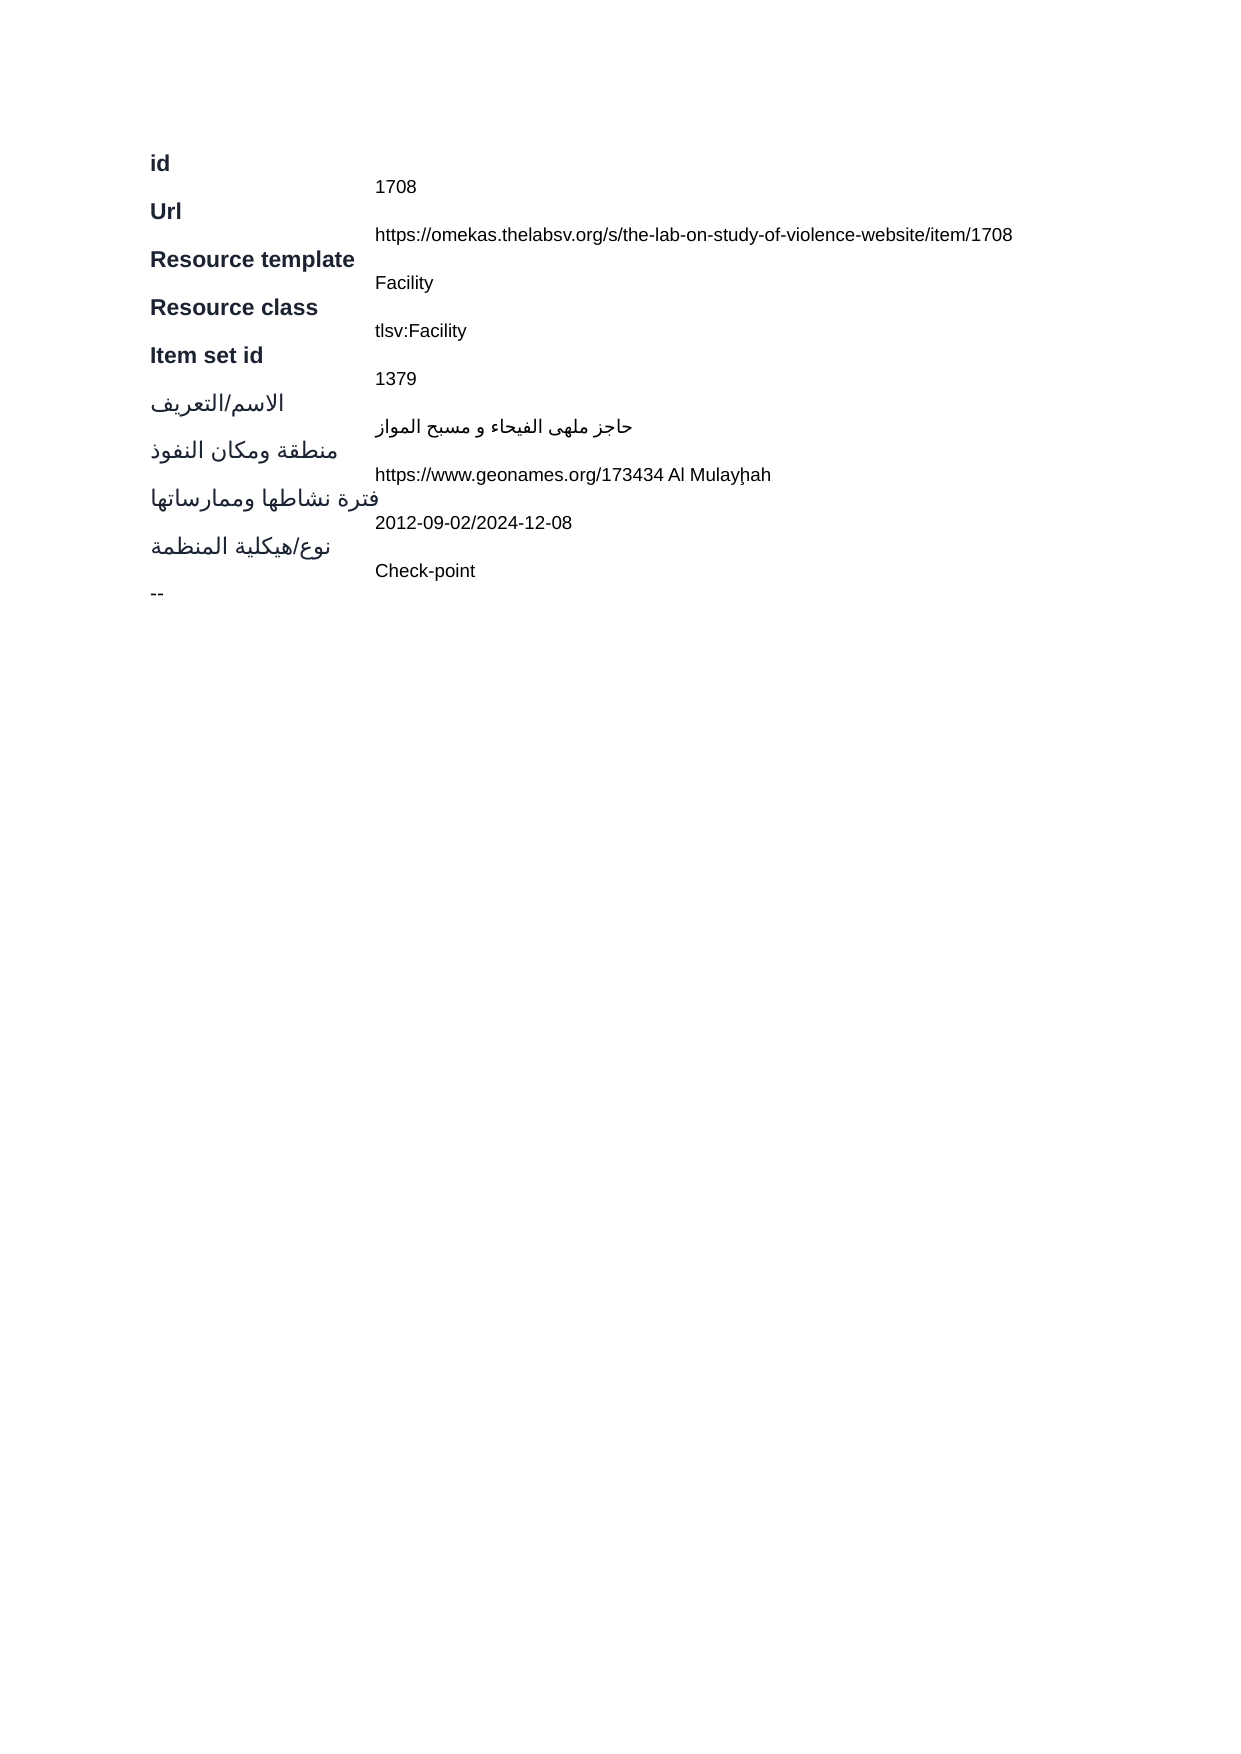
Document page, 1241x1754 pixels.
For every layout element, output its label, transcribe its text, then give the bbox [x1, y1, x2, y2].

text Resource template [150, 246, 1090, 272]
text Item set id [150, 342, 1090, 368]
text 1708 [375, 176, 1090, 198]
text tlsv:Facility [375, 320, 1090, 342]
text Resource class [150, 294, 1090, 320]
text https://omekas.thelabsv.org/s/the-lab-on-study-of-violence-website/item/1708 [375, 224, 1090, 246]
text id [150, 150, 1090, 176]
text Url [150, 198, 1090, 224]
text -- [150, 581, 1090, 605]
text Check-point [375, 560, 1090, 581]
text منطقة ومكان النفوذ [150, 437, 1090, 464]
text Facility [375, 272, 1090, 294]
text فترة نشاطها وممارساتها [150, 485, 1090, 512]
text نوع/هيكلية المنظمة [150, 533, 1090, 560]
text حاجز ملهى الفيحاء و مسبح المواز [375, 416, 1090, 437]
text https://www.geonames.org/173434 Al Mulayḩah [375, 464, 1090, 485]
text 1379 [375, 368, 1090, 389]
text 2012-09-02/2024-12-08 [375, 512, 1090, 533]
text الاسم/التعريف [150, 389, 1090, 416]
